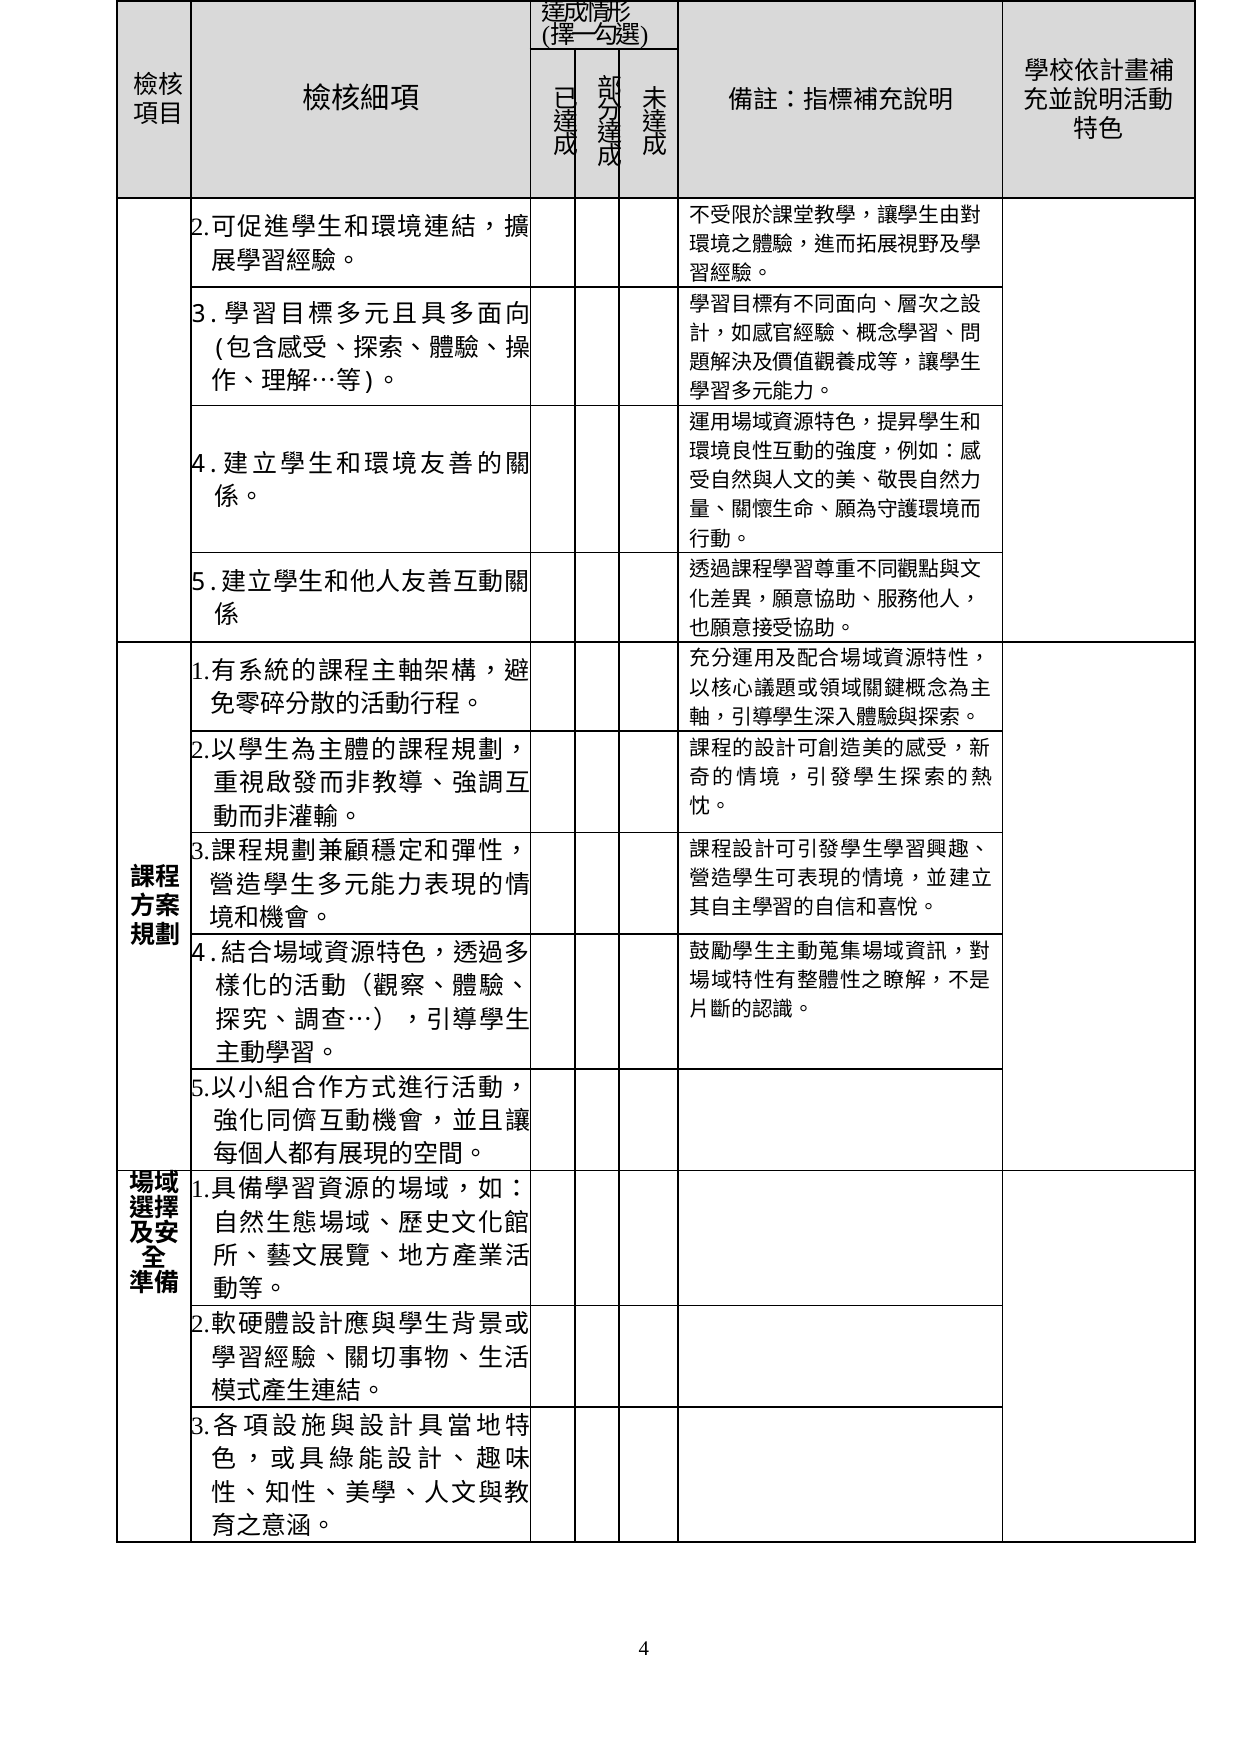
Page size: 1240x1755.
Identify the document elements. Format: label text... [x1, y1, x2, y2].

table_cell [620, 935, 677, 1068]
table_cell [620, 553, 677, 641]
table_cell [576, 1306, 618, 1406]
table_cell [576, 288, 618, 404]
table_header 檢核項目 [118, 2, 190, 197]
table_cell 5.建立學生和他人友善互動關係 [192, 553, 530, 641]
table_cell [531, 1070, 574, 1169]
table_header 學校依計畫補充並說明活動特色 [1003, 2, 1194, 197]
table_cell [620, 643, 677, 730]
table_cell 課程方案規劃 [118, 643, 190, 1169]
table_cell [620, 833, 677, 933]
table_cell [531, 1306, 574, 1406]
table_cell 鼓勵學生主動蒐集場域資訊，對場域特性有整體性之瞭解，不是片斷的認識。 [679, 935, 1002, 1068]
table_cell 課程的設計可創造美的感受，新奇的情境，引發學生探索的熱忱。 [679, 732, 1002, 832]
table_cell [620, 732, 677, 832]
table_cell [531, 935, 574, 1068]
table_cell [576, 1070, 618, 1169]
table_cell [576, 732, 618, 832]
table_cell 3.課程規劃兼顧穩定和彈性，營造學生多元能力表現的情境和機會。 [192, 833, 530, 933]
table_cell [1003, 1171, 1194, 1541]
table_cell [531, 1171, 574, 1304]
table_cell [531, 553, 574, 641]
table_cell [620, 1408, 677, 1541]
table_cell 充分運用及配合場域資源特性，以核心議題或領域關鍵概念為主軸，引導學生深入體驗與探索。 [679, 643, 1002, 730]
table_cell 不受限於課堂教學，讓學生由對環境之體驗，進而拓展視野及學習經驗。 [679, 199, 1002, 286]
table_cell 已達成 [531, 50, 574, 197]
table_cell [576, 553, 618, 641]
table_cell 課程設計可引發學生學習興趣、營造學生可表現的情境，並建立其自主學習的自信和喜悅。 [679, 833, 1002, 933]
table_cell 2.軟硬體設計應與學生背景或學習經驗、關切事物、生活模式產生連結。 [192, 1306, 530, 1406]
table_cell [620, 406, 677, 552]
table_cell [1003, 199, 1194, 641]
table_cell [620, 199, 677, 286]
table_cell 2.以學生為主體的課程規劃，重視啟發而非教導、強調互動而非灌輸。 [192, 732, 530, 832]
table_cell 2.可促進學生和環境連結，擴展學習經驗。 [192, 199, 530, 286]
table_cell [118, 199, 190, 641]
table_cell 場域選擇及安全 準備 [118, 1171, 190, 1541]
table_cell [679, 1070, 1002, 1169]
table_cell [576, 406, 618, 552]
table_cell [576, 935, 618, 1068]
table_cell 5.以小組合作方式進行活動，強化同儕互動機會，並且讓每個人都有展現的空間。 [192, 1070, 530, 1169]
table_cell 4.建立學生和環境友善的關係。 [192, 406, 530, 552]
table_cell [531, 199, 574, 286]
table_cell [679, 1408, 1002, 1541]
table_cell [531, 1408, 574, 1541]
table_cell [620, 1171, 677, 1304]
table_cell [531, 288, 574, 404]
table_cell [679, 1171, 1002, 1304]
table_cell 4.結合場域資源特色，透過多樣化的活動（觀察、體驗、探究、調查…），引導學生主動學習。 [192, 935, 530, 1068]
table_cell [576, 1408, 618, 1541]
table_cell [531, 833, 574, 933]
table_cell [576, 643, 618, 730]
table_cell [531, 406, 574, 552]
table_cell 透過課程學習尊重不同觀點與文化差異，願意協助、服務他人，也願意接受協助。 [679, 553, 1002, 641]
table_cell [1003, 643, 1194, 1169]
table_cell [576, 199, 618, 286]
table_cell 部分達成 [576, 50, 618, 197]
table_cell 未達成 [620, 50, 677, 197]
table_cell [620, 288, 677, 404]
table_cell 1.有系統的課程主軸架構，避免零碎分散的活動行程。 [192, 643, 530, 730]
table_header 達成情形 (擇一勾選) [531, 2, 677, 48]
table_cell [620, 1306, 677, 1406]
table_cell 3.各項設施與設計具當地特色，或具綠能設計、趣味性、知性、美學、人文與教育之意涵。 [192, 1408, 530, 1541]
table_cell [679, 1306, 1002, 1406]
table_cell [620, 1070, 677, 1169]
table_cell [531, 732, 574, 832]
table_cell 學習目標有不同面向、層次之設計，如感官經驗、概念學習、問題解決及價值觀養成等，讓學生學習多元能力。 [679, 288, 1002, 404]
table_cell [576, 1171, 618, 1304]
table_cell [576, 833, 618, 933]
table_cell 1.具備學習資源的場域，如：自然生態場域、歷史文化館所、藝文展覽、地方產業活動等。 [192, 1171, 530, 1304]
table_cell 運用場域資源特色，提昇學生和環境良性互動的強度，例如：感受自然與人文的美、敬畏自然力量、關懷生命、願為守護環境而行動。 [679, 406, 1002, 552]
table_header 備註：指標補充說明 [679, 2, 1002, 197]
table_cell 3.學習目標多元且具多面向(包含感受、探索、體驗、操作、理解…等)。 [192, 288, 530, 404]
table_header 檢核細項 [192, 2, 530, 197]
table_cell [531, 643, 574, 730]
